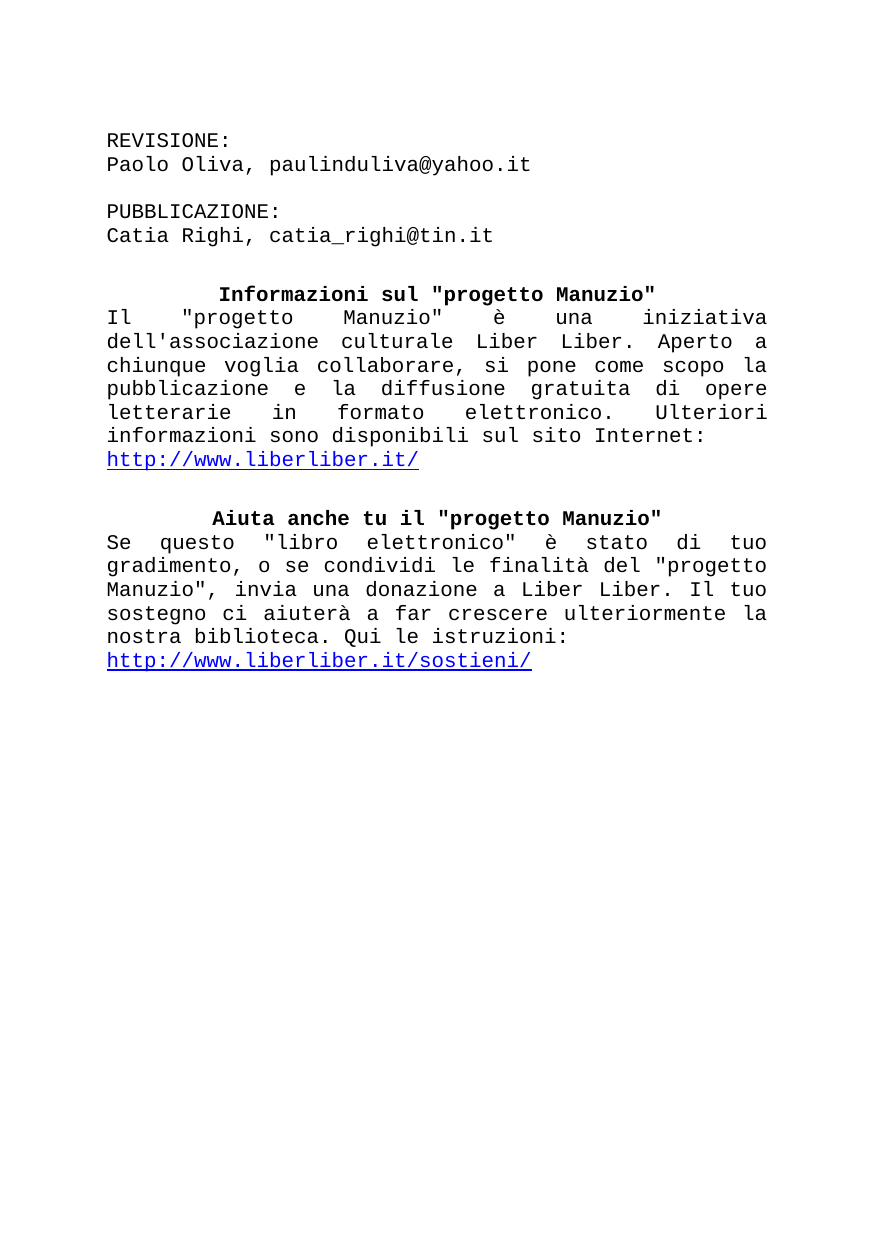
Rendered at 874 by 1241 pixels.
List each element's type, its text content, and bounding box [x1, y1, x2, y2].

text http://www.liberliber.it/ [106, 449, 768, 473]
text Il "progetto Manuzio" è una iniziativa dell'associazione culturale Liber Liber. Aperto a chiunque voglia collaborare, si pone come scopo la pubblicazione e la diffusione gratuita di opere letterarie in formato elettronico. Ulteriori informazioni sono disponibili sul sito Internet: [106, 307, 768, 449]
text PUBBLICAZIONE: [106, 201, 768, 224]
text Catia Righi, catia_righi@tin.it [106, 224, 768, 248]
text Se questo "libro elettronico" è stato di tuo gradimento, o se condividi le finalità del "progetto Manuzio", invia una donazione a Liber Liber. Il tuo sostegno ci aiuterà a far crescere ulteriormente la nostra biblioteca. Qui le istruzioni: [106, 532, 768, 650]
text http://www.liberliber.it/sostieni/ [106, 650, 768, 674]
text REVISIONE: [106, 130, 768, 154]
text Informazioni sul "progetto Manuzio" [106, 284, 768, 307]
text Aiuta anche tu il "progetto Manuzio" [106, 508, 768, 532]
text Paolo Oliva, paulinduliva@yahoo.it [106, 154, 768, 177]
